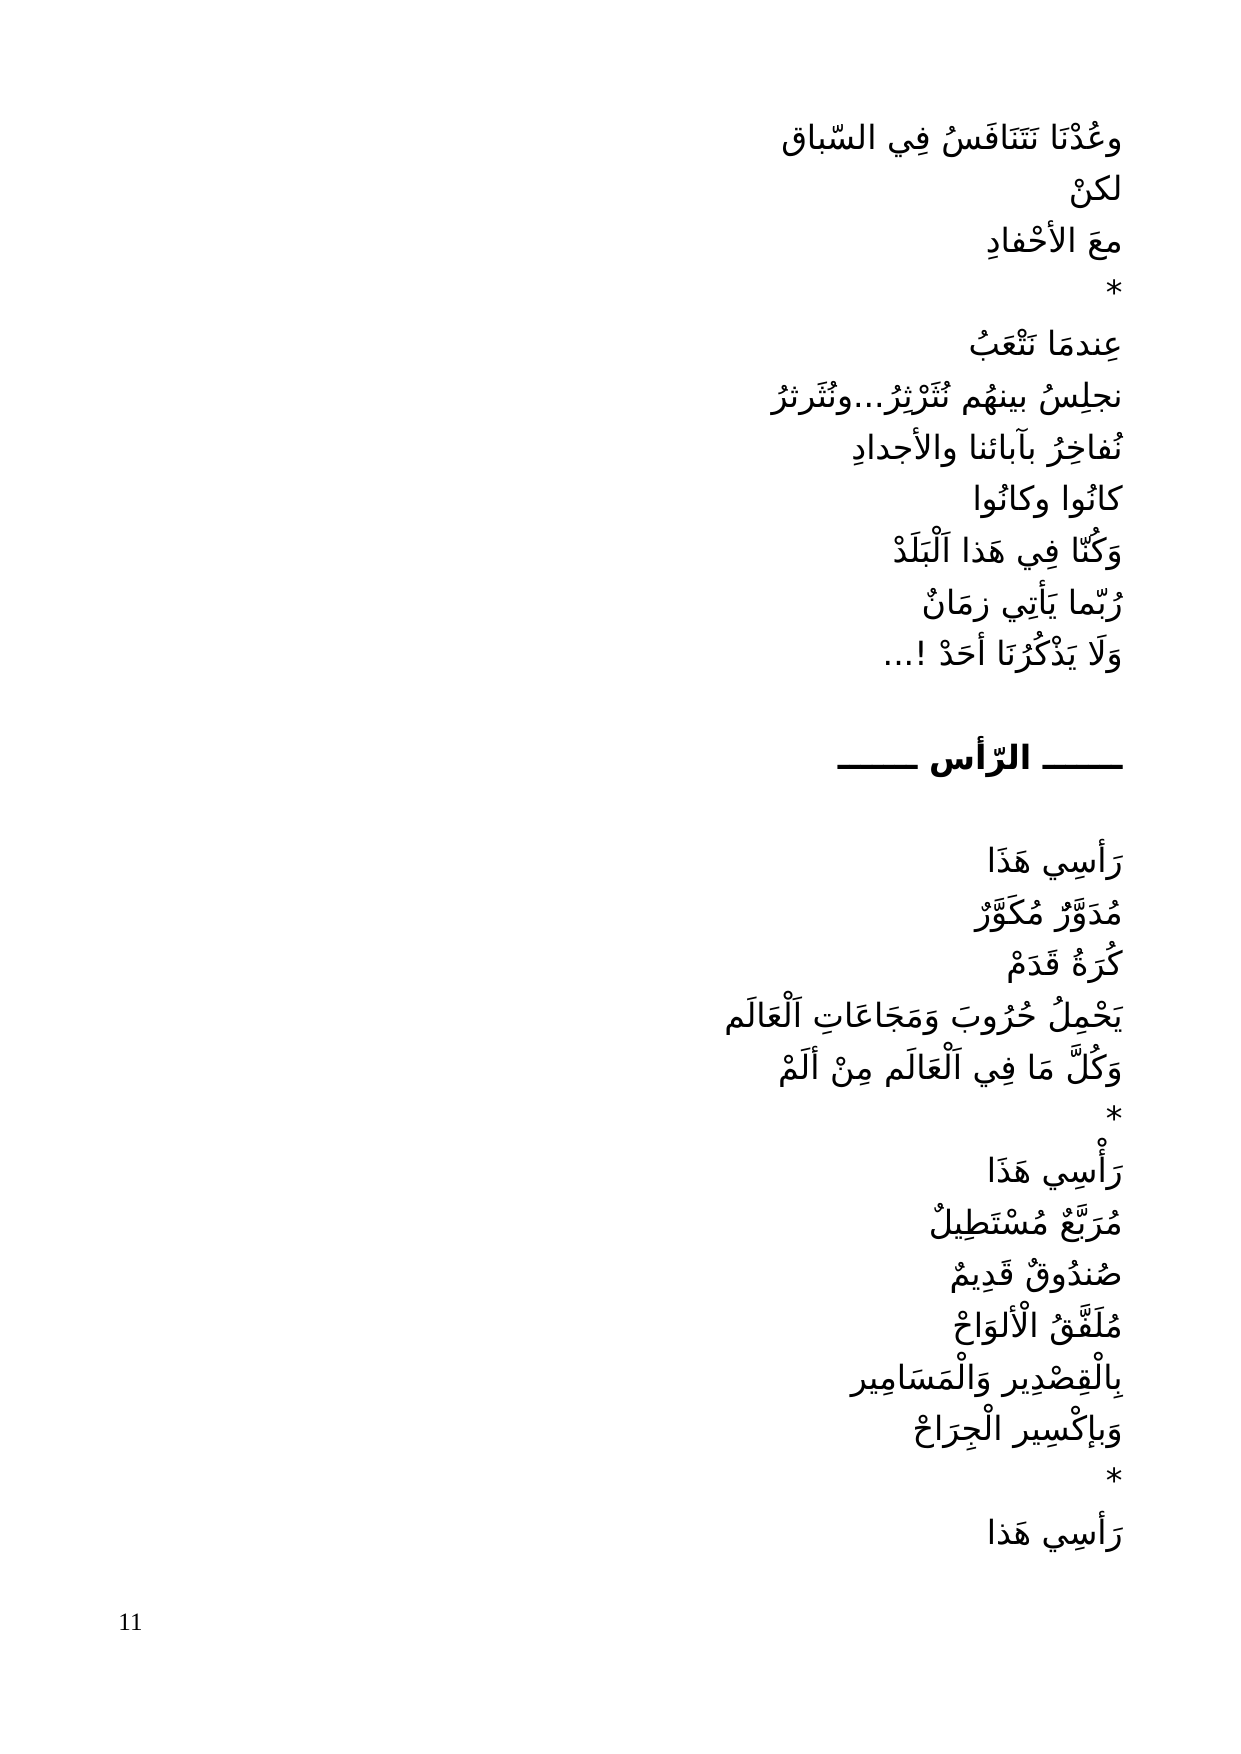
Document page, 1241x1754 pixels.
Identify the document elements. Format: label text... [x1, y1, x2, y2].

text كُرَةُ قَدَمْ [118, 945, 1122, 984]
text وَكُنّا فِي هَذا اَلْبَلَدْ [118, 531, 1122, 570]
text ـــــــ الرّأس ـــــــ [118, 738, 1122, 777]
text رَأسِي هَذا [118, 1513, 1122, 1552]
text * [118, 1100, 1122, 1139]
text مُلَفَّقُ الْألوَاحْ [118, 1306, 1122, 1345]
text وَبإكْسِير الْجِرَاحْ [118, 1410, 1122, 1449]
text رُبّما يَأتِي زمَانٌ [118, 583, 1122, 622]
text مُدَوَّرٌُ مُكَوَّرٌ [118, 893, 1122, 932]
text عِندمَا نَتْعَبُ [118, 325, 1122, 364]
text مُرَبَّعٌ مُسْتَطِيلٌ [118, 1203, 1122, 1242]
text وَكُلَّ مَا فِي اَلْعَالَم مِنْ ألَمْ [118, 1048, 1122, 1087]
text لكنْ [118, 170, 1122, 209]
text ...! وَلَا يَذْكُرُنَا أحَدْ [118, 635, 1122, 674]
text كانُوا وكانُوا [118, 480, 1122, 519]
text يَحْمِلُ حُرُوبَ وَمَجَاعَاتِ اَلْعَالَم [118, 996, 1122, 1035]
text رَأْسِي هَذَا [118, 1151, 1122, 1190]
text صُندُوقٌ قَدِيمٌ [118, 1255, 1122, 1294]
text نُفاخِرُ بآبائنا والأجدادِ [118, 428, 1122, 467]
text بِالْقِصْدِير وَالْمَسَامِير [118, 1358, 1122, 1397]
text نجلِسُ بينهُم نُثَرْثِرُ...ونُثَرثرُ [118, 376, 1122, 415]
text رَأسِي هَذَا [118, 841, 1122, 880]
text * [118, 1461, 1122, 1500]
text * [118, 273, 1122, 312]
text وعُدْنَا نَتَنَافَسُ فِي السّباق [118, 118, 1122, 157]
text معَ الأحْفادِ [118, 221, 1122, 260]
